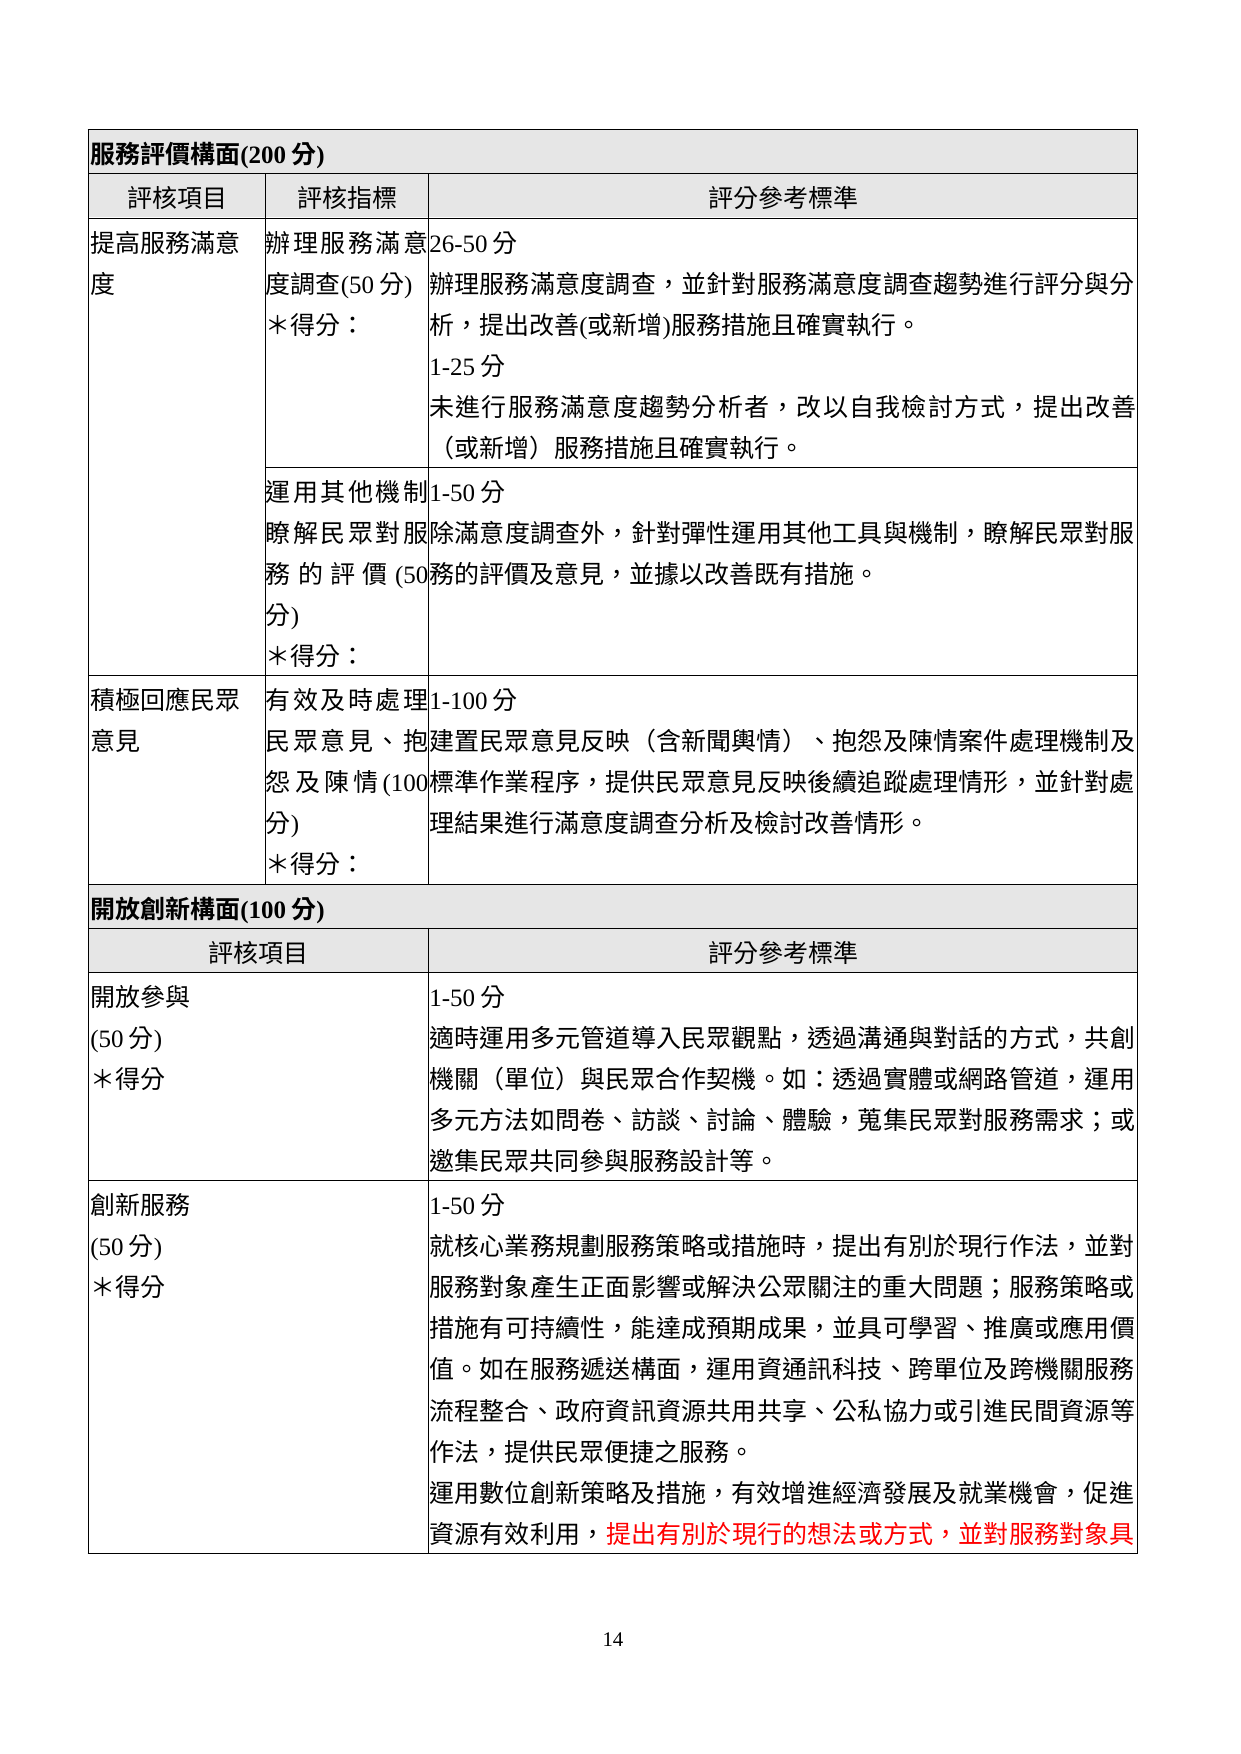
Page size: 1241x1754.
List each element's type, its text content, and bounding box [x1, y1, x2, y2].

table_cell 評分參考標準 [429, 174, 1137, 217]
table_cell 評核項目 [89, 174, 265, 217]
table_cell 有效及時處理民眾意見、抱怨及陳情(100分) ＊得分： [266, 676, 428, 883]
table_cell 辦理服務滿意度調查(50分) ＊得分： [266, 219, 428, 467]
table_cell 服務評價構面(200分) [89, 130, 1137, 173]
table_cell 積極回應民眾意見 [89, 676, 265, 883]
table_cell 提高服務滿意度 [89, 219, 265, 675]
table_cell 評核指標 [266, 174, 428, 217]
table_cell 26-50分 辦理服務滿意度調查，並針對服務滿意度調查趨勢進行評分與分析，提出改善(或新增)服務措施且確實執行。 1-25分 未進行服務滿意度趨勢分析者，改以自我檢討方式，提出改善（或新增）服務措施且確實執行。 [429, 219, 1137, 467]
table_cell 1-50分 除滿意度調查外，針對彈性運用其他工具與機制，瞭解民眾對服務的評價及意見，並據以改善既有措施。 [429, 468, 1137, 675]
table_cell 評核項目 [89, 929, 428, 972]
table_cell 1-50分 就核心業務規劃服務策略或措施時，提出有別於現行作法，並對服務對象產生正面影響或解決公眾關注的重大問題；服務策略或措施有可持續性，能達成預期成果，並具可學習、推廣或應用價值。如在服務遞送構面，運用資通訊科技、跨單位及跨機關服務流程整合、政府資訊資源共用共享、公私協力或引進民間資源等作法，提供民眾便捷之服務。 運用數位創新策略及措施，有效增進經濟發展及就業機會，促進資源有效利用，提出有別於現行的想法或方式，並對服務對象具 [429, 1181, 1137, 1553]
table_cell 開放創新構面(100分) [89, 885, 1137, 928]
table_cell 1-100分 建置民眾意見反映（含新聞輿情）、抱怨及陳情案件處理機制及標準作業程序，提供民眾意見反映後續追蹤處理情形，並針對處理結果進行滿意度調查分析及檢討改善情形。 [429, 676, 1137, 883]
table_cell 開放參與 (50分) ＊得分 [89, 973, 428, 1180]
table_cell 評分參考標準 [429, 929, 1137, 972]
table_cell 1-50分 適時運用多元管道導入民眾觀點，透過溝通與對話的方式，共創機關（單位）與民眾合作契機。如：透過實體或網路管道，運用多元方法如問卷、訪談、討論、體驗，蒐集民眾對服務需求；或邀集民眾共同參與服務設計等。 [429, 973, 1137, 1180]
table_cell 創新服務 (50分) ＊得分 [89, 1181, 428, 1553]
table_cell 運用其他機制瞭解民眾對服務的評價(50分) ＊得分： [266, 468, 428, 675]
